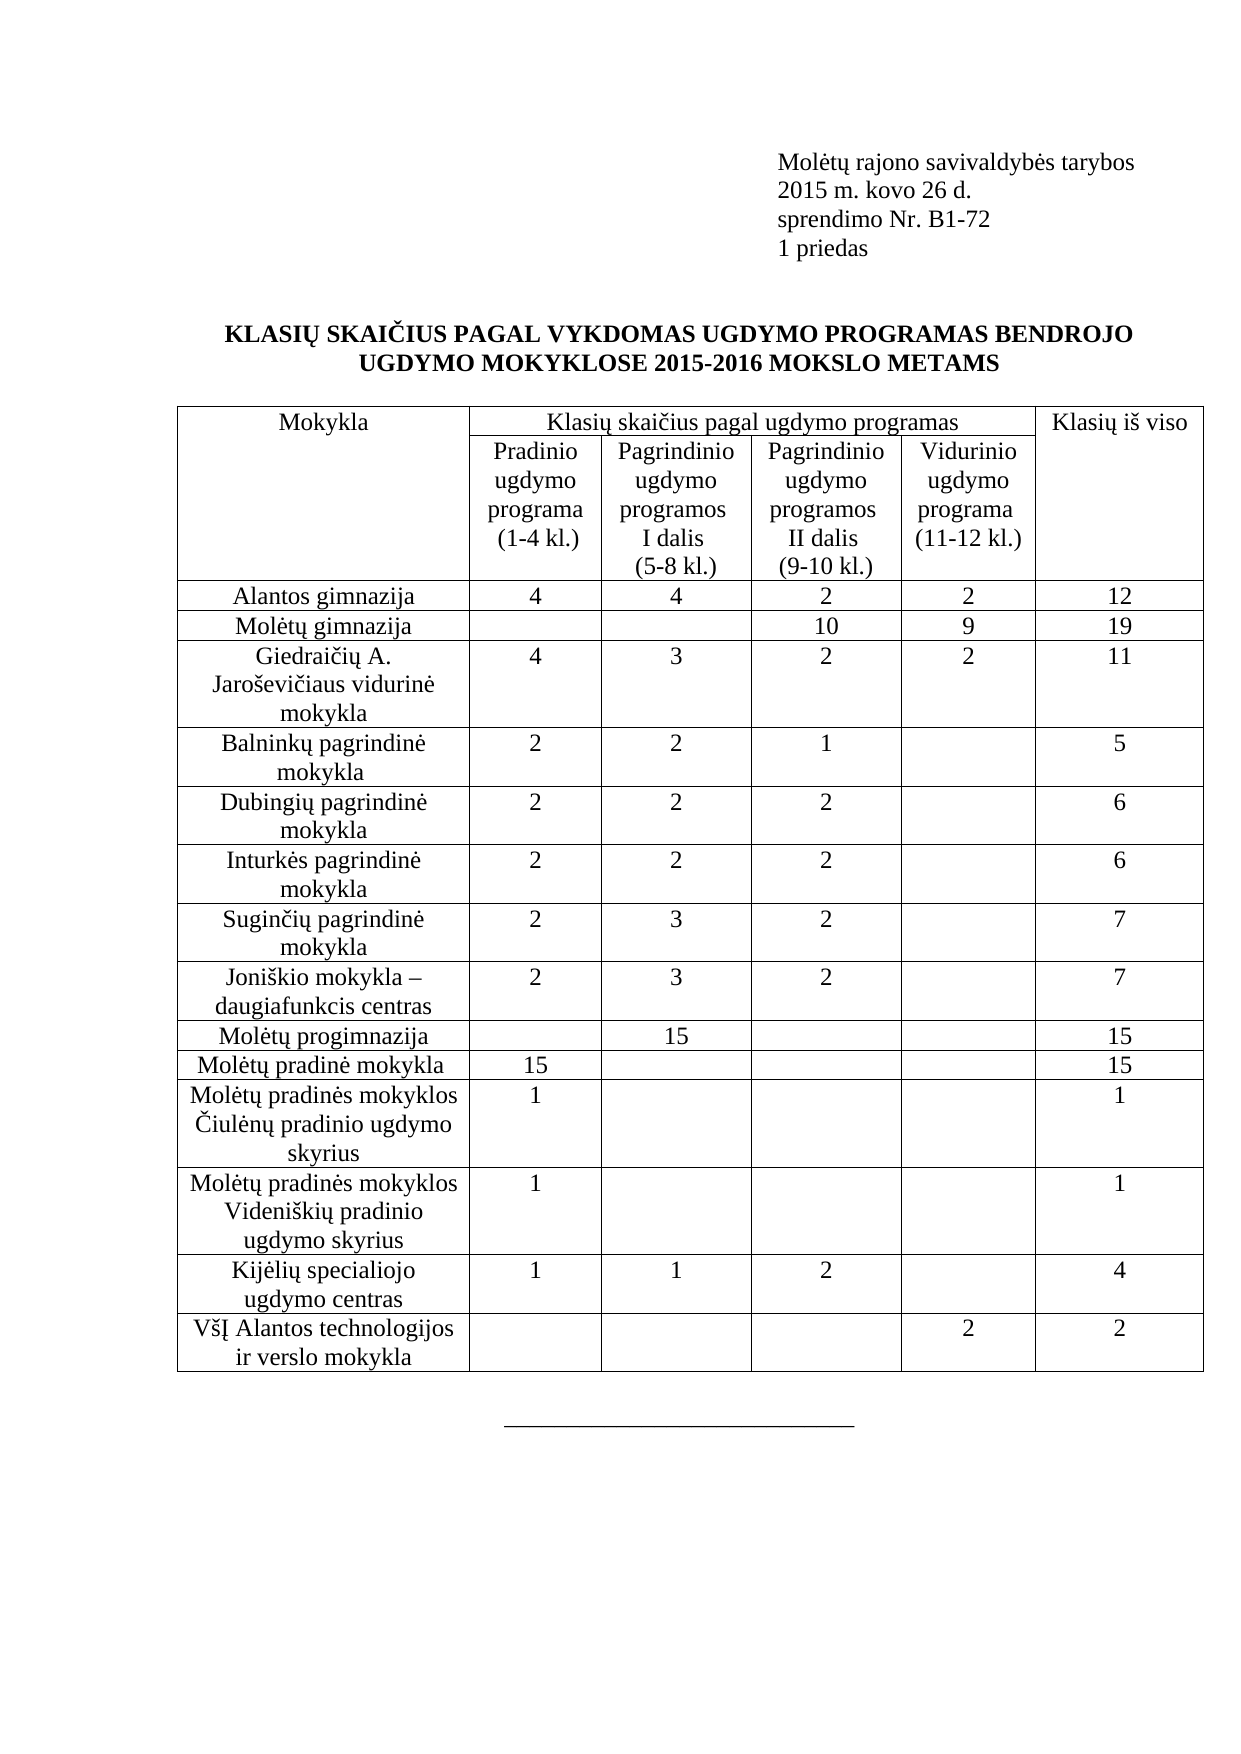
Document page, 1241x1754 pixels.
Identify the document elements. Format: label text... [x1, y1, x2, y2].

table_cell 2 [752, 1255, 901, 1312]
table_cell [602, 1080, 751, 1167]
table_cell [902, 962, 1035, 1020]
table_cell 2 [752, 962, 901, 1020]
table_cell 2 [470, 962, 601, 1020]
table_cell Alantos gimnazija [178, 581, 469, 610]
table_cell 2 [902, 1314, 1035, 1371]
table_cell 2 [470, 728, 601, 786]
table_cell [902, 1051, 1035, 1079]
table_cell Dubingių pagrindinė mokykla [178, 787, 469, 844]
text 2015 m. kovo 26 d. [706, 176, 1181, 204]
table_cell [470, 611, 601, 640]
table_cell 10 [752, 611, 901, 640]
text 1 priedas [777, 233, 1181, 262]
table_cell Suginčių pagrindinė mokykla [178, 904, 469, 961]
table_cell Inturkės pagrindinė mokykla [178, 845, 469, 903]
text KLASIŲ SKAIČIUS PAGAL VYKDOMAS UGDYMO PROGRAMAS BENDROJO UGDYMO MOKYKLOSE 2015-2016 MOKSLO METAMS [177, 319, 1181, 377]
table_cell 6 [1036, 787, 1203, 844]
table_cell 2 [470, 845, 601, 903]
table_cell 15 [470, 1051, 601, 1079]
table_header Klasių skaičius pagal ugdymo programas [470, 407, 1035, 435]
table_cell [902, 728, 1035, 786]
table_header Mokykla [178, 407, 469, 580]
table_cell Molėtų pradinė mokykla [178, 1051, 469, 1079]
table_cell [902, 1168, 1035, 1254]
table_cell 2 [752, 845, 901, 903]
table_cell 7 [1036, 904, 1203, 961]
text sprendimo Nr. B1-72 [777, 204, 1181, 233]
table_cell [602, 1168, 751, 1254]
table_cell 1 [470, 1255, 601, 1312]
table_cell 4 [470, 581, 601, 610]
table_cell 4 [602, 581, 751, 610]
table_cell [602, 1051, 751, 1079]
table_cell 2 [752, 581, 901, 610]
table_cell 9 [902, 611, 1035, 640]
table_cell 2 [902, 641, 1035, 727]
table_cell [602, 611, 751, 640]
table_cell Giedraičių A. Jaroševičiaus vidurinė mokykla [178, 641, 469, 727]
table_cell 2 [602, 787, 751, 844]
table_cell 15 [1036, 1021, 1203, 1049]
table_cell 1 [1036, 1168, 1203, 1254]
table_cell 1 [470, 1080, 601, 1167]
table_cell Pagrindinio ugdymo programos I dalis (5-8 kl.) [602, 436, 751, 580]
table_cell Balninkų pagrindinė mokykla [178, 728, 469, 786]
table_cell 2 [602, 728, 751, 786]
table_cell Pagrindinio ugdymo programos II dalis (9-10 kl.) [752, 436, 901, 580]
table_cell [902, 904, 1035, 961]
text ____________________________ [177, 1401, 1181, 1429]
table_cell 2 [1036, 1314, 1203, 1371]
table_cell [752, 1051, 901, 1079]
table_cell 11 [1036, 641, 1203, 727]
table_cell Molėtų gimnazija [178, 611, 469, 640]
table_cell [470, 1314, 601, 1371]
table_cell [752, 1314, 901, 1371]
table_cell Joniškio mokykla – daugiafunkcis centras [178, 962, 469, 1020]
table_cell Molėtų pradinės mokyklos Čiulėnų pradinio ugdymo skyrius [178, 1080, 469, 1167]
table_cell 1 [602, 1255, 751, 1312]
table_cell VšĮ Alantos technologijos ir verslo mokykla [178, 1314, 469, 1371]
table_cell 3 [602, 641, 751, 727]
table_cell Molėtų pradinės mokyklos Videniškių pradinio ugdymo skyrius [178, 1168, 469, 1254]
table_cell 1 [1036, 1080, 1203, 1167]
table_cell 2 [470, 904, 601, 961]
table_cell 12 [1036, 581, 1203, 610]
table_cell 4 [470, 641, 601, 727]
table_cell 2 [752, 641, 901, 727]
table_cell 1 [470, 1168, 601, 1254]
table_cell [902, 1021, 1035, 1049]
table_cell [902, 845, 1035, 903]
table_cell 3 [602, 962, 751, 1020]
table_header Klasių iš viso [1036, 407, 1203, 580]
table_cell 2 [470, 787, 601, 844]
table_cell [902, 1255, 1035, 1312]
table_cell Vidurinio ugdymo programa (11-12 kl.) [902, 436, 1035, 580]
table_cell Pradinio ugdymo programa (1-4 kl.) [470, 436, 601, 580]
table_cell 2 [602, 845, 751, 903]
table_cell [752, 1021, 901, 1049]
table_cell 7 [1036, 962, 1203, 1020]
table_cell Molėtų progimnazija [178, 1021, 469, 1049]
table_cell 3 [602, 904, 751, 961]
table_cell 2 [752, 904, 901, 961]
table_cell 5 [1036, 728, 1203, 786]
table_cell 1 [752, 728, 901, 786]
table_cell 2 [752, 787, 901, 844]
table_cell [752, 1080, 901, 1167]
table_cell 19 [1036, 611, 1203, 640]
table_cell 15 [602, 1021, 751, 1049]
table_cell 2 [902, 581, 1035, 610]
table_cell [752, 1168, 901, 1254]
text Molėtų rajono savivaldybės tarybos [706, 147, 1181, 176]
table_cell [470, 1021, 601, 1049]
table_cell 4 [1036, 1255, 1203, 1312]
table_cell [902, 787, 1035, 844]
table_cell [602, 1314, 751, 1371]
table_cell 15 [1036, 1051, 1203, 1079]
table_cell Kijėlių specialiojo ugdymo centras [178, 1255, 469, 1312]
table_cell 6 [1036, 845, 1203, 903]
table_cell [902, 1080, 1035, 1167]
